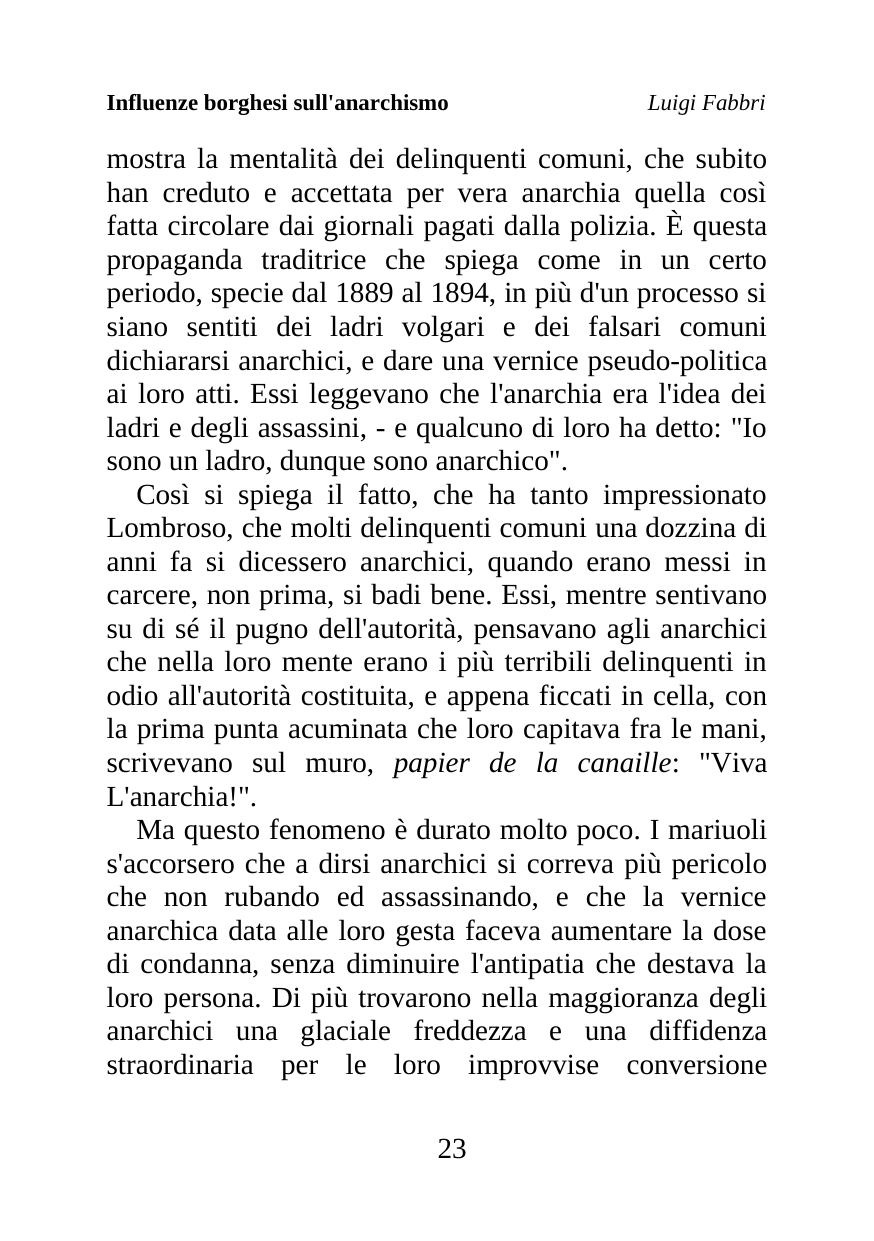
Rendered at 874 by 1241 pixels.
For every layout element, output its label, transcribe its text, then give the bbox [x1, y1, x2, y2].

text Così si spiega il fatto, che ha tanto impressionato Lombroso, che molti delinquenti comuni una dozzina di anni fa si dicessero anarchici, quando erano messi in carcere, non prima, si badi bene. Essi, mentre sentivano su di sé il pugno dell'autorità, pensavano agli anarchici che nella loro mente erano i più terribili delinquenti in odio all'autorità costituita, e appena ficcati in cella, con la prima punta acuminata che loro capitava fra le mani, scrivevano sul muro, papier de la canaille: "Viva L'anarchia!". [106, 477, 768, 812]
text Ma questo fenomeno è durato molto poco. I mariuoli s'accorsero che a dirsi anarchici si correva più pericolo che non rubando ed assassinando, e che la vernice anarchica data alle loro gesta faceva aumentare la dose di condanna, senza diminuire l'antipatia che destava la loro persona. Di più trovarono nella maggioranza degli anarchici una glaciale freddezza e una diffidenza straordinaria per le loro improvvise conversione [106, 812, 768, 1081]
text mostra la mentalità dei delinquenti comuni, che subito han creduto e accettata per vera anarchia quella così fatta circolare dai giornali pagati dalla polizia. È questa propaganda traditrice che spiega come in un certo periodo, specie dal 1889 al 1894, in più d'un processo si siano sentiti dei ladri volgari e dei falsari comuni dichiararsi anarchici, e dare una vernice pseudo-politica ai loro atti. Essi leggevano che l'anarchia era l'idea dei ladri e degli assassini, - e qualcuno di loro ha detto: "Io sono un ladro, dunque sono anarchico". [106, 141, 768, 477]
